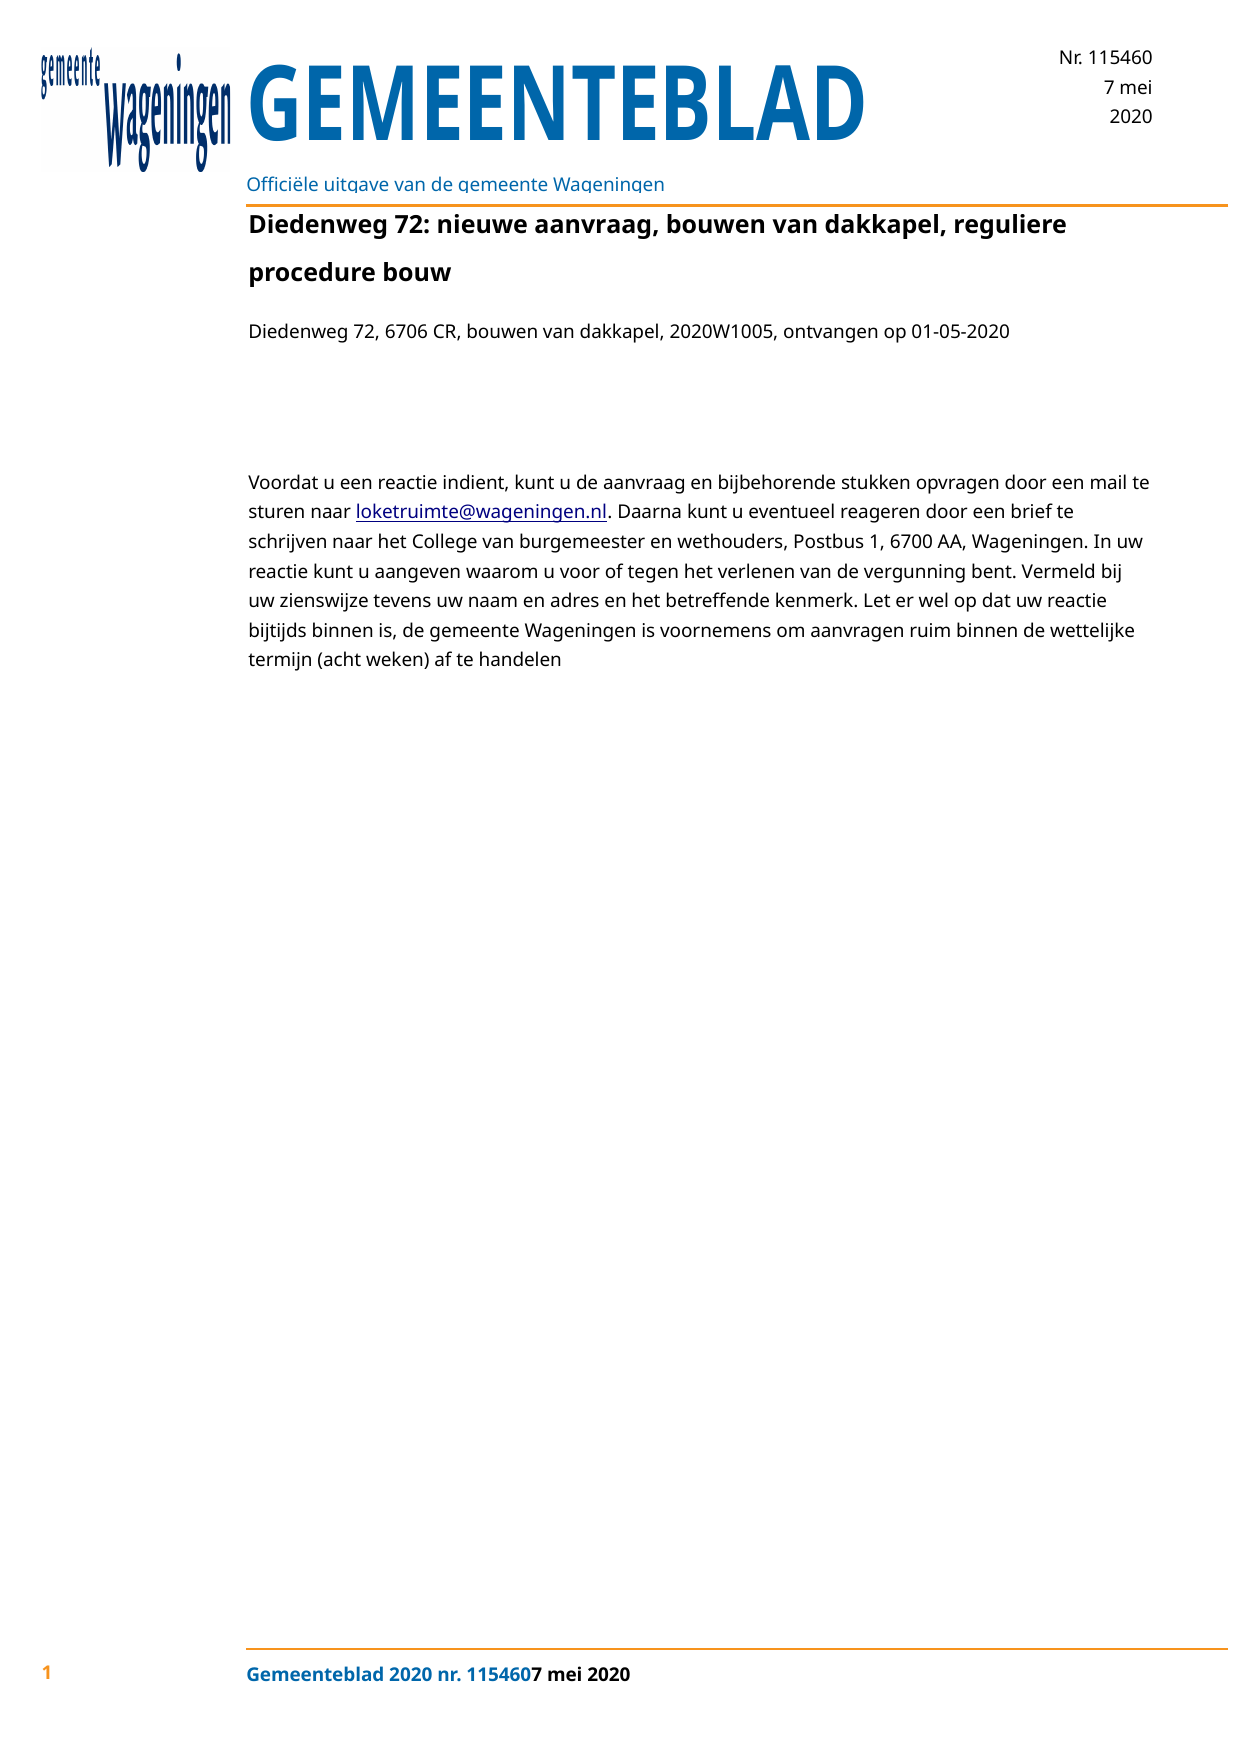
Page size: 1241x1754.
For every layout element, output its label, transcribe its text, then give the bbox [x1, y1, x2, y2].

picture [41, 47, 231, 172]
text Voordat u een reactie indient, kunt u de aanvraag en bijbehorende stukken opvragen door een mail te sturen naar loketruimte@wageningen.nl. Daarna kunt u eventueel reageren door een brief te schrijven naar het College van burgemeester en wethouders, Postbus 1, 6700 AA, Wageningen. In uw reactie kunt u aangeven waarom u voor of tegen het verlenen van de vergunning bent. Vermeld bij uw zienswijze tevens uw naam en adres en het betreffende kenmerk. Let er wel op dat uw reactie bijtijds binnen is, de gemeente Wageningen is voornemens om aanvragen ruim binnen de wettelijke termijn (acht weken) af te handelen [248, 469, 1152, 672]
text Diedenweg 72: nieuwe aanvraag, bouwen van dakkapel, reguliere procedure bouw [248, 207, 1152, 288]
text Diedenweg 72, 6706 CR, bouwen van dakkapel, 2020W1005, ontvangen op 01-05-2020 [248, 318, 1152, 344]
